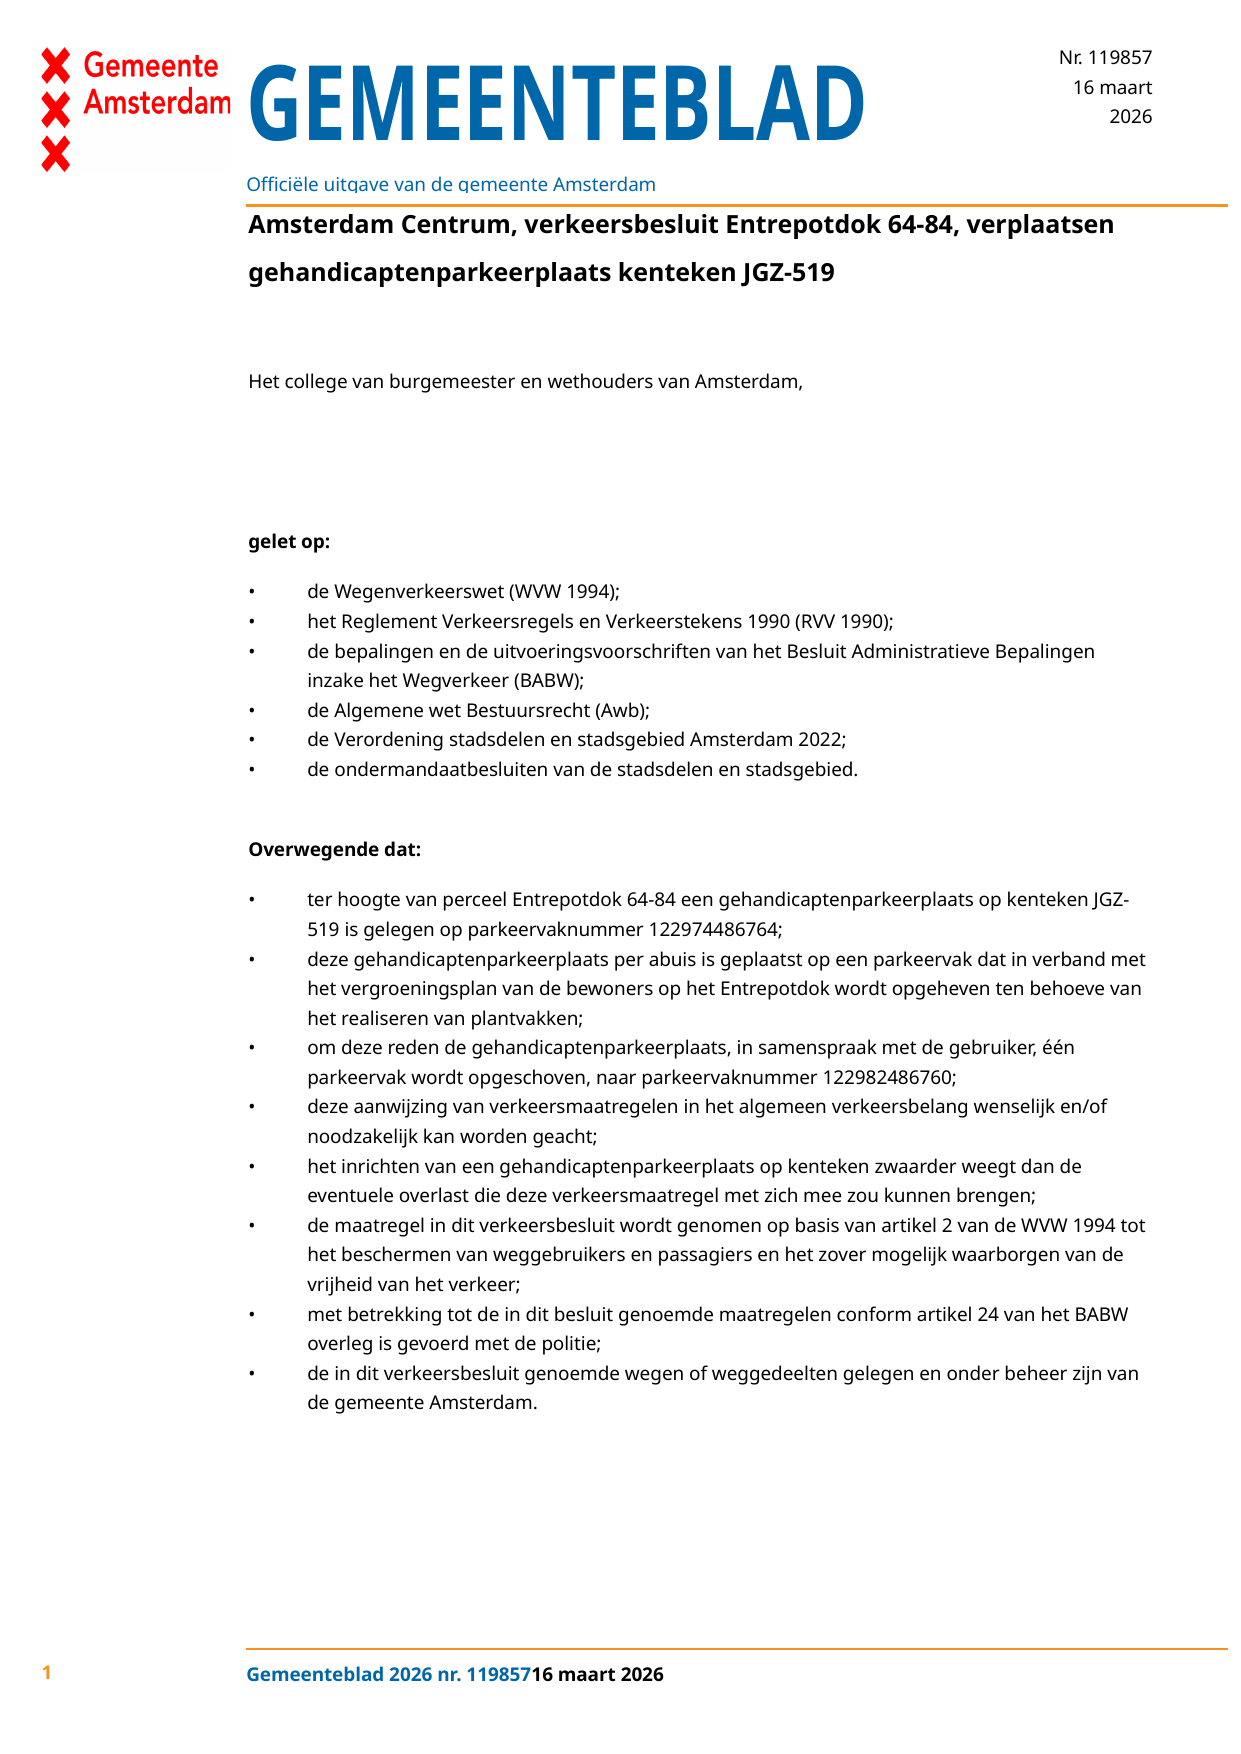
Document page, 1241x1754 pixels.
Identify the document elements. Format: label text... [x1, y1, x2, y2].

list deze gehandicaptenparkeerplaats per abuis is geplaatst op een parkeervak dat in verband met het vergroeningsplan van de bewoners op het Entrepotdok wordt opgeheven ten behoeve van het realiseren van plantvakken; [248, 946, 1152, 1031]
picture [41, 47, 231, 172]
list het inrichten van een gehandicaptenparkeerplaats op kenteken zwaarder weegt dan de eventuele overlast die deze verkeersmaatregel met zich mee zou kunnen brengen; [248, 1153, 1152, 1208]
list ter hoogte van perceel Entrepotdok 64-84 een gehandicaptenparkeerplaats op kenteken JGZ-519 is gelegen op parkeervaknummer 122974486764; [248, 887, 1152, 942]
text Amsterdam Centrum, verkeersbesluit Entrepotdok 64-84, verplaatsen gehandicaptenparkeerplaats kenteken JGZ-519 [248, 207, 1152, 288]
list de ondermandaatbesluiten van de stadsdelen en stadsgebied. [248, 756, 1152, 782]
list de Wegenverkeerswet (WVW 1994); [248, 579, 1152, 604]
list de Algemene wet Bestuursrecht (Awb); [248, 697, 1152, 723]
list deze aanwijzing van verkeersmaatregelen in het algemeen verkeersbelang wenselijk en/of noodzakelijk kan worden geacht; [248, 1094, 1152, 1149]
list de bepalingen en de uitvoeringsvoorschriften van het Besluit Administratieve Bepalingen inzake het Wegverkeer (BABW); [248, 638, 1152, 693]
list met betrekking tot de in dit besluit genoemde maatregelen conform artikel 24 van het BABW overleg is gevoerd met de politie; [248, 1301, 1152, 1356]
list om deze reden de gehandicaptenparkeerplaats, in samenspraak met de gebruiker, één parkeervak wordt opgeschoven, naar parkeervaknummer 122982486760; [248, 1034, 1152, 1090]
text gelet op: [248, 528, 1152, 554]
list de in dit verkeersbesluit genoemde wegen of weggedeelten gelegen en onder beheer zijn van de gemeente Amsterdam. [248, 1360, 1152, 1415]
list het Reglement Verkeersregels en Verkeerstekens 1990 (RVV 1990); [248, 608, 1152, 634]
list de Verordening stadsdelen en stadsgebied Amsterdam 2022; [248, 727, 1152, 752]
text Het college van burgemeester en wethouders van Amsterdam, [248, 368, 1152, 394]
list de maatregel in dit verkeersbesluit wordt genomen op basis van artikel 2 van de WVW 1994 tot het beschermen van weggebruikers en passagiers en het zover mogelijk waarborgen van de vrijheid van het verkeer; [248, 1212, 1152, 1297]
text Overwegende dat: [248, 836, 1152, 862]
